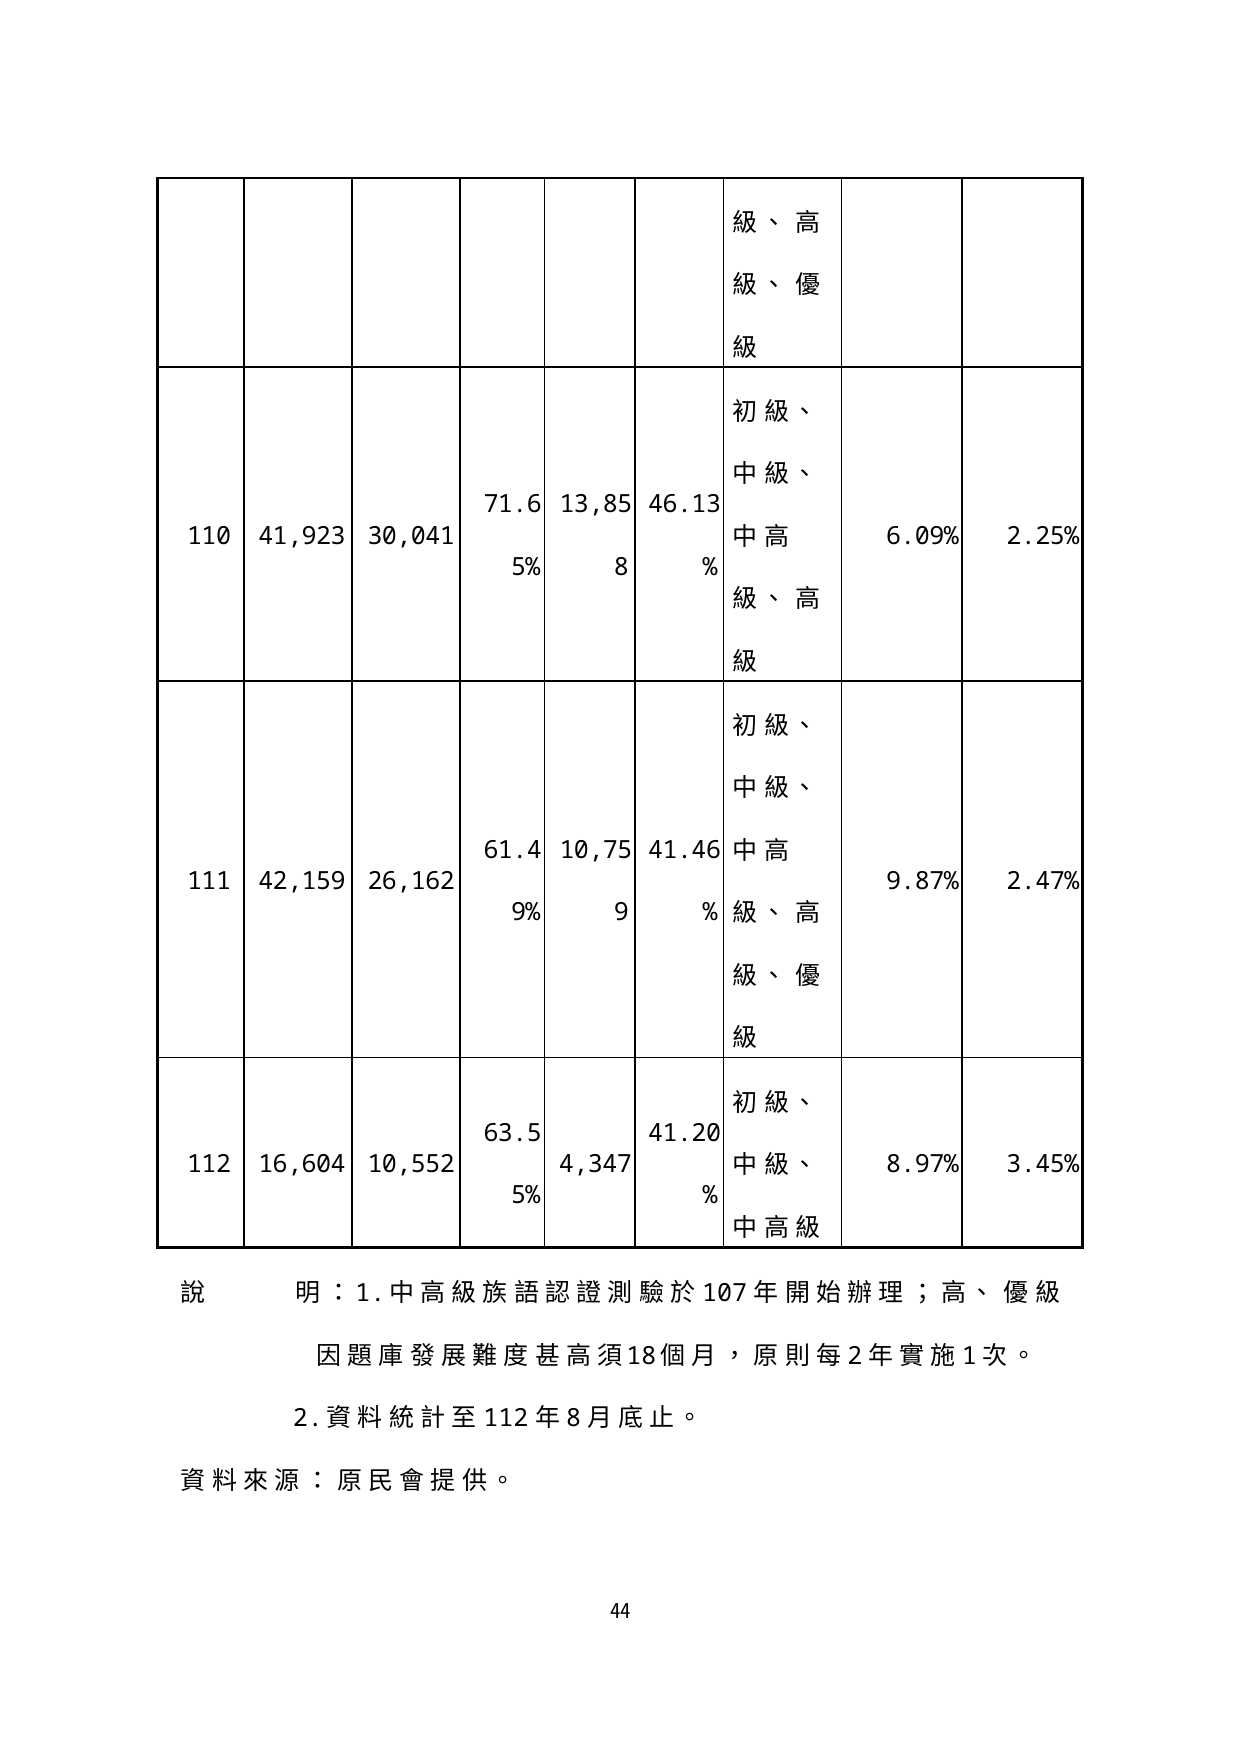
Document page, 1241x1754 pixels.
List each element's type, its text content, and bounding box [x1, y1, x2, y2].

table_cell [545, 179, 634, 366]
table_cell 42,159 [245, 682, 351, 1057]
table_cell [245, 179, 351, 366]
table_cell 61.49% [461, 682, 544, 1057]
table_cell 63.55% [461, 1058, 544, 1246]
table_cell 110 [159, 368, 243, 680]
table_cell 46.13% [636, 368, 723, 680]
table_cell 71.65% [461, 368, 544, 680]
table_cell [461, 179, 544, 366]
table_cell 初級、中級、中高級、高級 [724, 368, 841, 680]
table_cell 4,347 [545, 1058, 634, 1246]
table_cell 10,759 [545, 682, 634, 1057]
table_cell 級、高級、優級 [724, 179, 841, 366]
text 說 明：1.中高級族語認證測驗於107年開始辦理；高、優級因題庫發展難度甚高須18個月，原則每2年實施1次。 [158, 1249, 1084, 1374]
table_cell 13,858 [545, 368, 634, 680]
table_cell 9.87% [842, 682, 961, 1057]
table_cell [842, 179, 961, 366]
table_cell 初級、中級、中高級 [724, 1058, 841, 1246]
table_cell [159, 179, 243, 366]
table_cell 111 [159, 682, 243, 1057]
table_cell 41,923 [245, 368, 351, 680]
table_cell 2.47% [963, 682, 1081, 1057]
table_cell [963, 179, 1081, 366]
text 2.資料統計至112年8月底止。 [285, 1374, 1063, 1437]
table_cell 8.97% [842, 1058, 961, 1246]
table_cell 41.20% [636, 1058, 723, 1246]
table_cell 16,604 [245, 1058, 351, 1246]
table_cell 41.46% [636, 682, 723, 1057]
table_cell 2.25% [963, 368, 1081, 680]
table_cell 3.45% [963, 1058, 1081, 1246]
table_cell 10,552 [353, 1058, 459, 1246]
table_cell 26,162 [353, 682, 459, 1057]
text 資料來源：原民會提供。 [158, 1437, 1084, 1499]
table_cell [636, 179, 723, 366]
table_cell [353, 179, 459, 366]
table_cell 初級、中級、中高級、高級、優級 [724, 682, 841, 1057]
table_cell 6.09% [842, 368, 961, 680]
table_cell 30,041 [353, 368, 459, 680]
table_cell 112 [159, 1058, 243, 1246]
